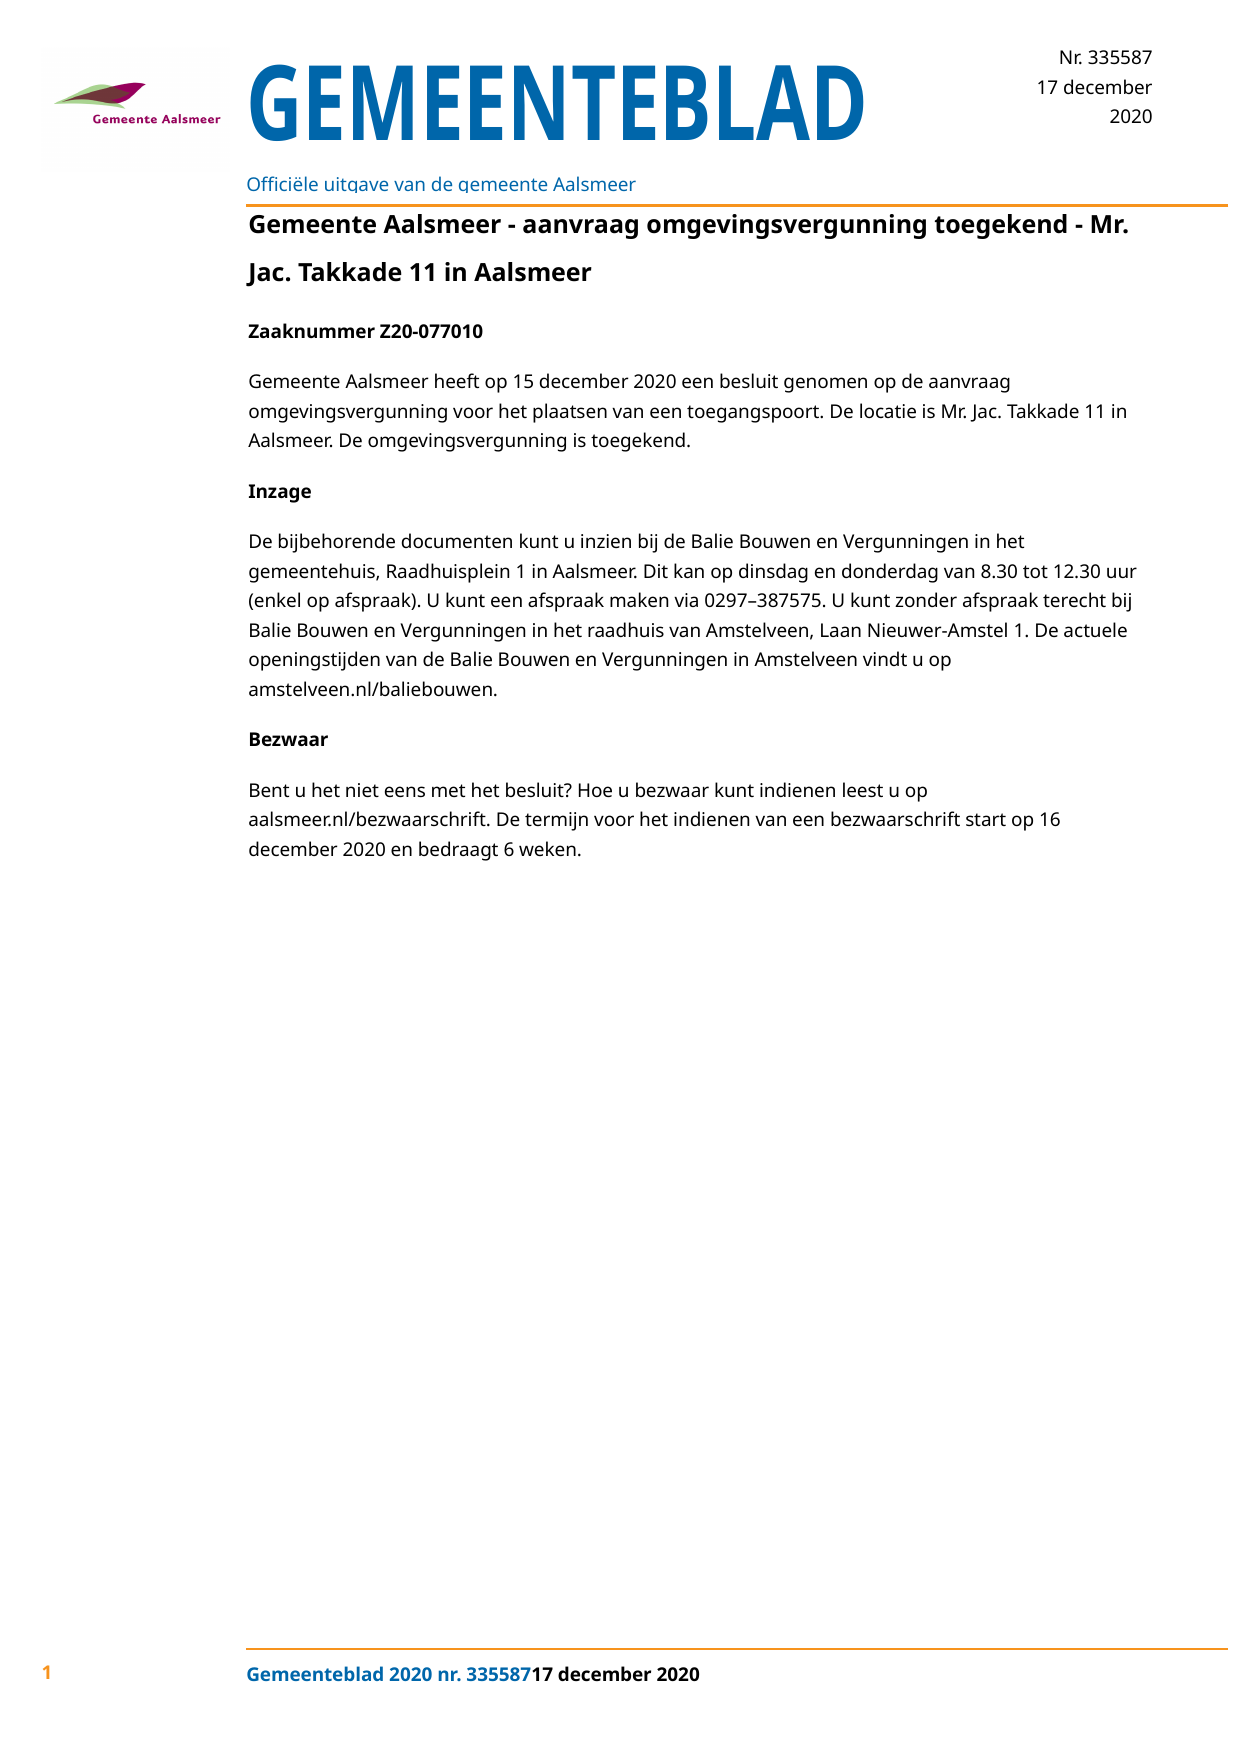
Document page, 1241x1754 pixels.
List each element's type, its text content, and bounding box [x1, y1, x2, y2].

text Bezwaar [248, 727, 1152, 752]
text Gemeente Aalsmeer - aanvraag omgevingsvergunning toegekend - Mr. Jac. Takkade 11 in Aalsmeer [248, 207, 1152, 288]
text De bijbehorende documenten kunt u inzien bij de Balie Bouwen en Vergunningen in het gemeentehuis, Raadhuisplein 1 in Aalsmeer. Dit kan op dinsdag en donderdag van 8.30 tot 12.30 uur (enkel op afspraak). U kunt een afspraak maken via 0297–387575. U kunt zonder afspraak terecht bij Balie Bouwen en Vergunningen in het raadhuis van Amstelveen, Laan Nieuwer-Amstel 1. De actuele openingstijden van de Balie Bouwen en Vergunningen in Amstelveen vindt u op amstelveen.nl/baliebouwen. [248, 528, 1152, 702]
text Bent u het niet eens met het besluit? Hoe u bezwaar kunt indienen leest u op aalsmeer.nl/bezwaarschrift. De termijn voor het indienen van een bezwaarschrift start op 16 december 2020 en bedraagt 6 weken. [248, 777, 1152, 862]
text Inzage [248, 478, 1152, 504]
text Gemeente Aalsmeer heeft op 15 december 2020 een besluit genomen op de aanvraag omgevingsvergunning voor het plaatsen van een toegangspoort. De locatie is Mr. Jac. Takkade 11 in Aalsmeer. De omgevingsvergunning is toegekend. [248, 368, 1152, 453]
picture [41, 47, 231, 172]
text Zaaknummer Z20-077010 [248, 318, 1152, 344]
